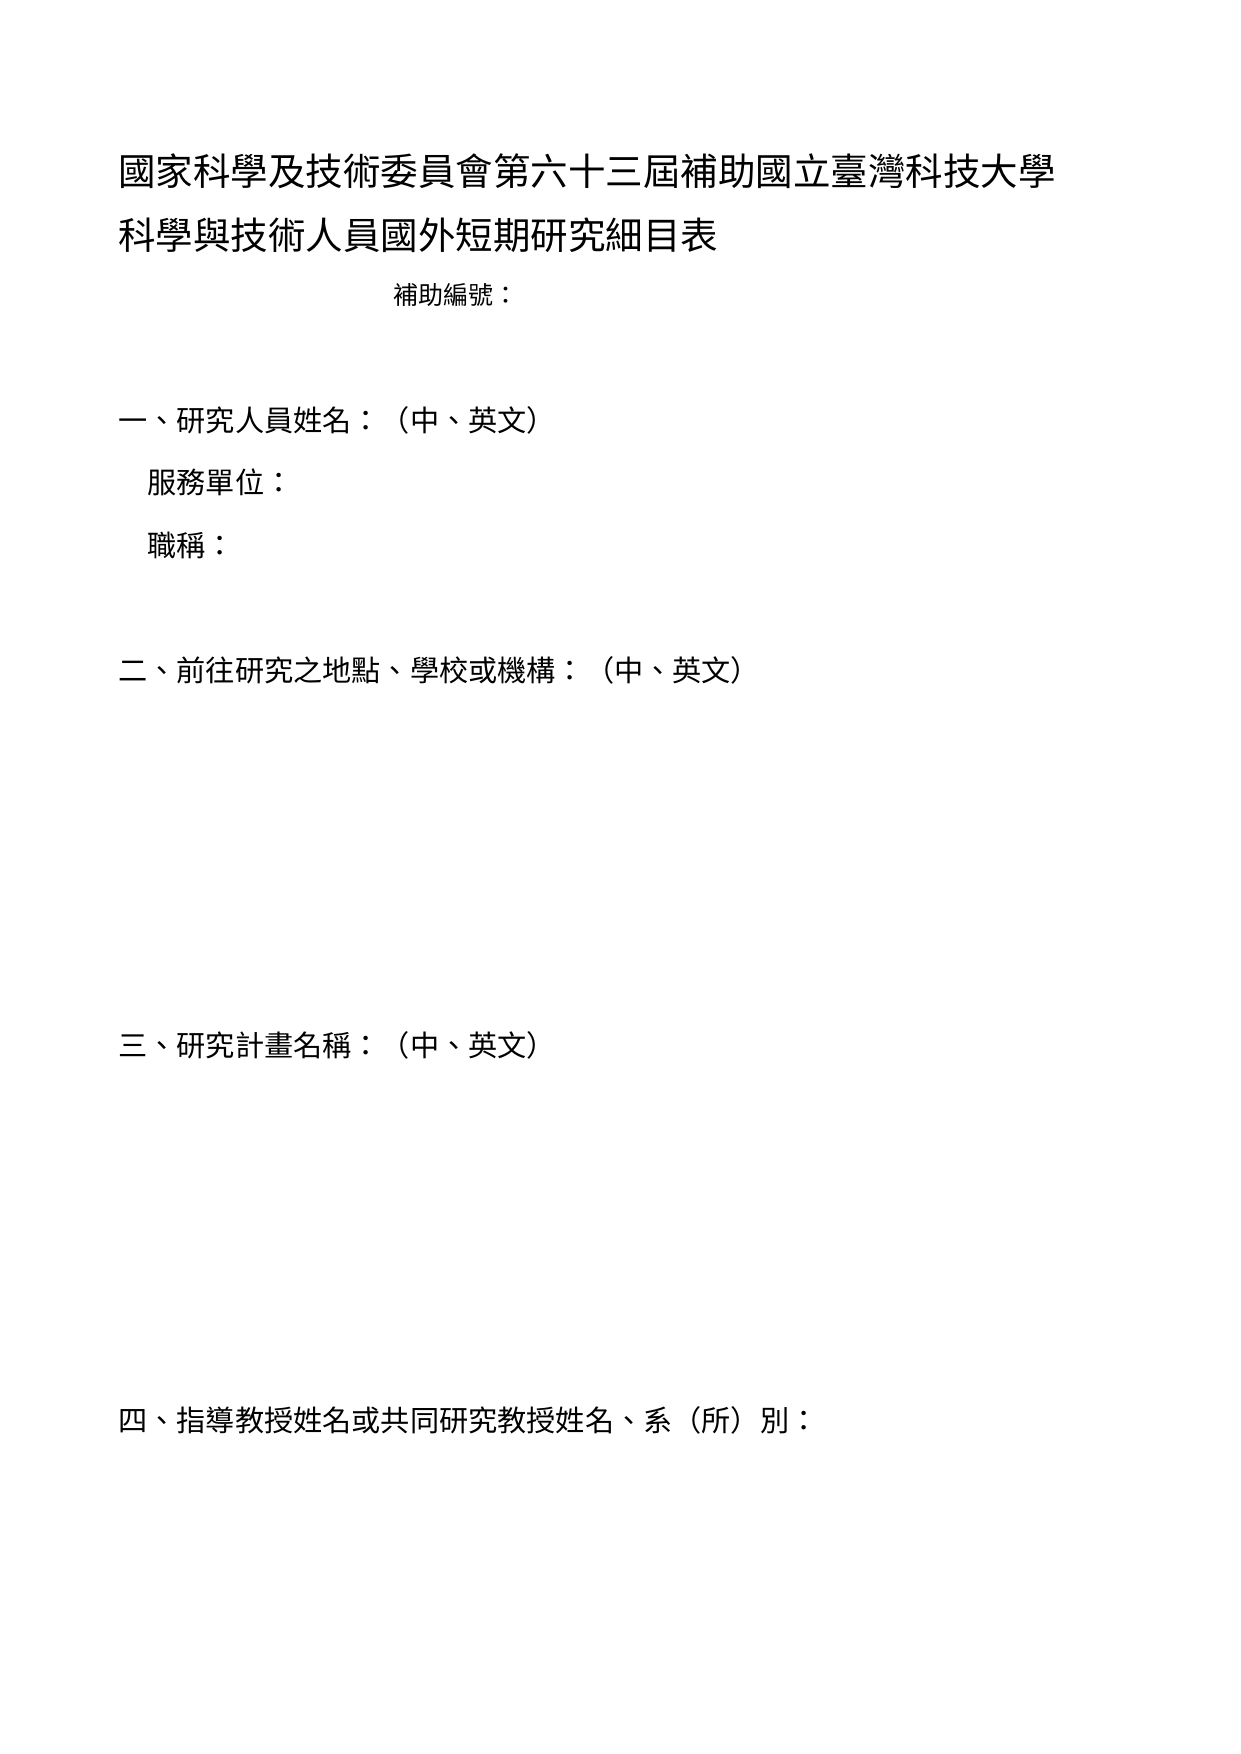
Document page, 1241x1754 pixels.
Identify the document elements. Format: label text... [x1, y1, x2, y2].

text 二、前往研究之地點、學校或機構：（中、英文） [118, 627, 1122, 689]
text 補助編號： [118, 252, 1122, 314]
text 服務單位： [118, 439, 1122, 502]
text 國家科學及技術委員會第六十三屆補助國立臺灣科技大學 [118, 127, 1122, 189]
text 一、研究人員姓名：（中、英文） [118, 377, 1122, 439]
text 職稱： [118, 502, 1122, 564]
text 四、指導教授姓名或共同研究教授姓名、系（所）別： [118, 1377, 1122, 1439]
text 科學與技術人員國外短期研究細目表 [118, 189, 1122, 252]
text 三、研究計畫名稱：（中、英文） [118, 1002, 1122, 1064]
